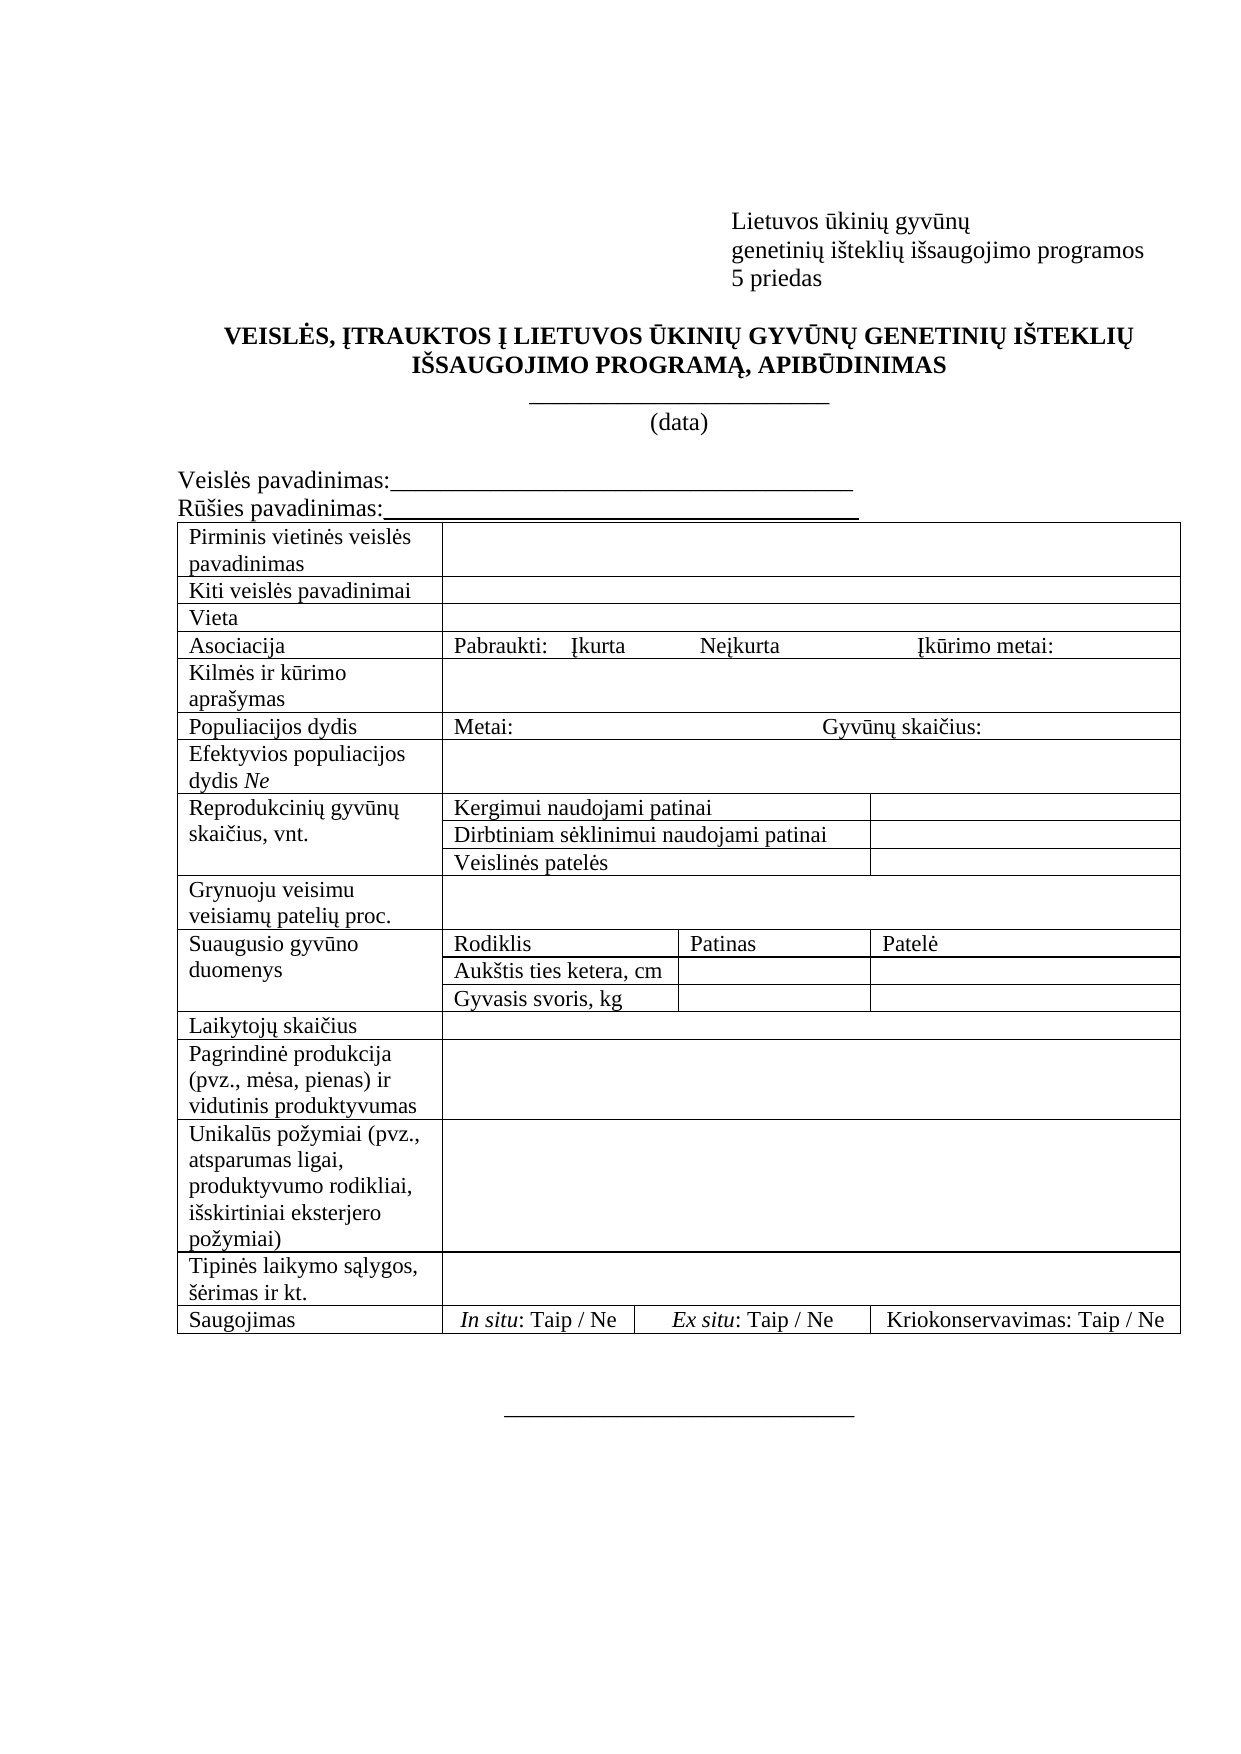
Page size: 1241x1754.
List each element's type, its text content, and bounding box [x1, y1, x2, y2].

text (data) [177, 407, 1181, 436]
table_cell Reprodukcinių gyvūnų skaičius, vnt. [178, 794, 442, 875]
table_header Pirminis vietinės veislės pavadinimas [178, 523, 442, 576]
table_cell [443, 1120, 1180, 1251]
table_cell [443, 604, 1180, 631]
table_cell Grynuoju veisimu veisiamų patelių proc. [178, 876, 442, 929]
table_cell [443, 876, 1180, 929]
table_cell Patinas [679, 930, 870, 956]
table_cell Metai: Gyvūnų skaičius: [443, 713, 1180, 739]
table_cell [443, 1012, 1180, 1038]
table_cell Laikytojų skaičius [178, 1012, 442, 1038]
table_header [443, 523, 1180, 576]
table_cell Efektyvios populiacijos dydis Ne [178, 740, 442, 793]
table_cell [871, 821, 1180, 848]
text ________________________ [177, 378, 1181, 407]
table_cell [871, 849, 1180, 875]
table_cell Gyvasis svoris, kg [443, 985, 678, 1011]
table_cell Patelė [871, 930, 1180, 956]
text Veislės, įtrauktos į Lietuvos ūkinių gyvūnų genetinių išteklių išsaugojimo programą, apibūdinimas [177, 321, 1181, 378]
text 5 priedas [177, 263, 1181, 292]
table_cell Asociacija [178, 632, 442, 658]
table_cell Kilmės ir kūrimo aprašymas [178, 659, 442, 712]
text genetinių išteklių išsaugojimo programos [177, 235, 1181, 263]
table_cell [443, 740, 1180, 793]
table_cell Kergimui naudojami patinai [443, 794, 870, 820]
table_cell Pagrindinė produkcija (pvz., mėsa, pienas) ir vidutinis produktyvumas [178, 1040, 442, 1119]
table_cell In situ: Taip / Ne [443, 1306, 634, 1333]
text Rūšies pavadinimas:______________________________________ [177, 493, 1181, 522]
table_cell [679, 958, 870, 984]
table_cell [679, 985, 870, 1011]
text Lietuvos ūkinių gyvūnų [177, 206, 1181, 235]
table_cell Aukštis ties ketera, cm [443, 958, 678, 984]
table_cell Dirbtiniam sėklinimui naudojami patinai [443, 821, 870, 848]
table_cell Rodiklis [443, 930, 678, 956]
table_cell Tipinės laikymo sąlygos, šėrimas ir kt. [178, 1253, 442, 1305]
table_cell Populiacijos dydis [178, 713, 442, 739]
text Veislės pavadinimas:_____________________________________ [177, 465, 1181, 493]
table_cell [443, 1040, 1180, 1119]
table_cell [443, 659, 1180, 712]
table_cell [871, 985, 1180, 1011]
table_cell Vieta [178, 604, 442, 631]
table_cell [443, 577, 1180, 603]
table_cell Pabraukti: Įkurta Neįkurta Įkūrimo metai: [443, 632, 1180, 658]
table_cell Ex situ: Taip / Ne [635, 1306, 870, 1333]
table_cell Veislinės patelės [443, 849, 870, 875]
table_cell [871, 958, 1180, 984]
table_cell Kriokonservavimas: Taip / Ne [871, 1306, 1180, 1333]
table_cell [443, 1253, 1180, 1305]
table_cell [871, 794, 1180, 820]
table_cell Kiti veislės pavadinimai [178, 577, 442, 603]
table_cell Unikalūs požymiai (pvz., atsparumas ligai, produktyvumo rodikliai, išskirtiniai eksterjero požymiai) [178, 1120, 442, 1251]
table_cell Suaugusio gyvūno duomenys [178, 930, 442, 1011]
table_cell Saugojimas [178, 1306, 442, 1333]
text ____________________________ [177, 1391, 1181, 1420]
